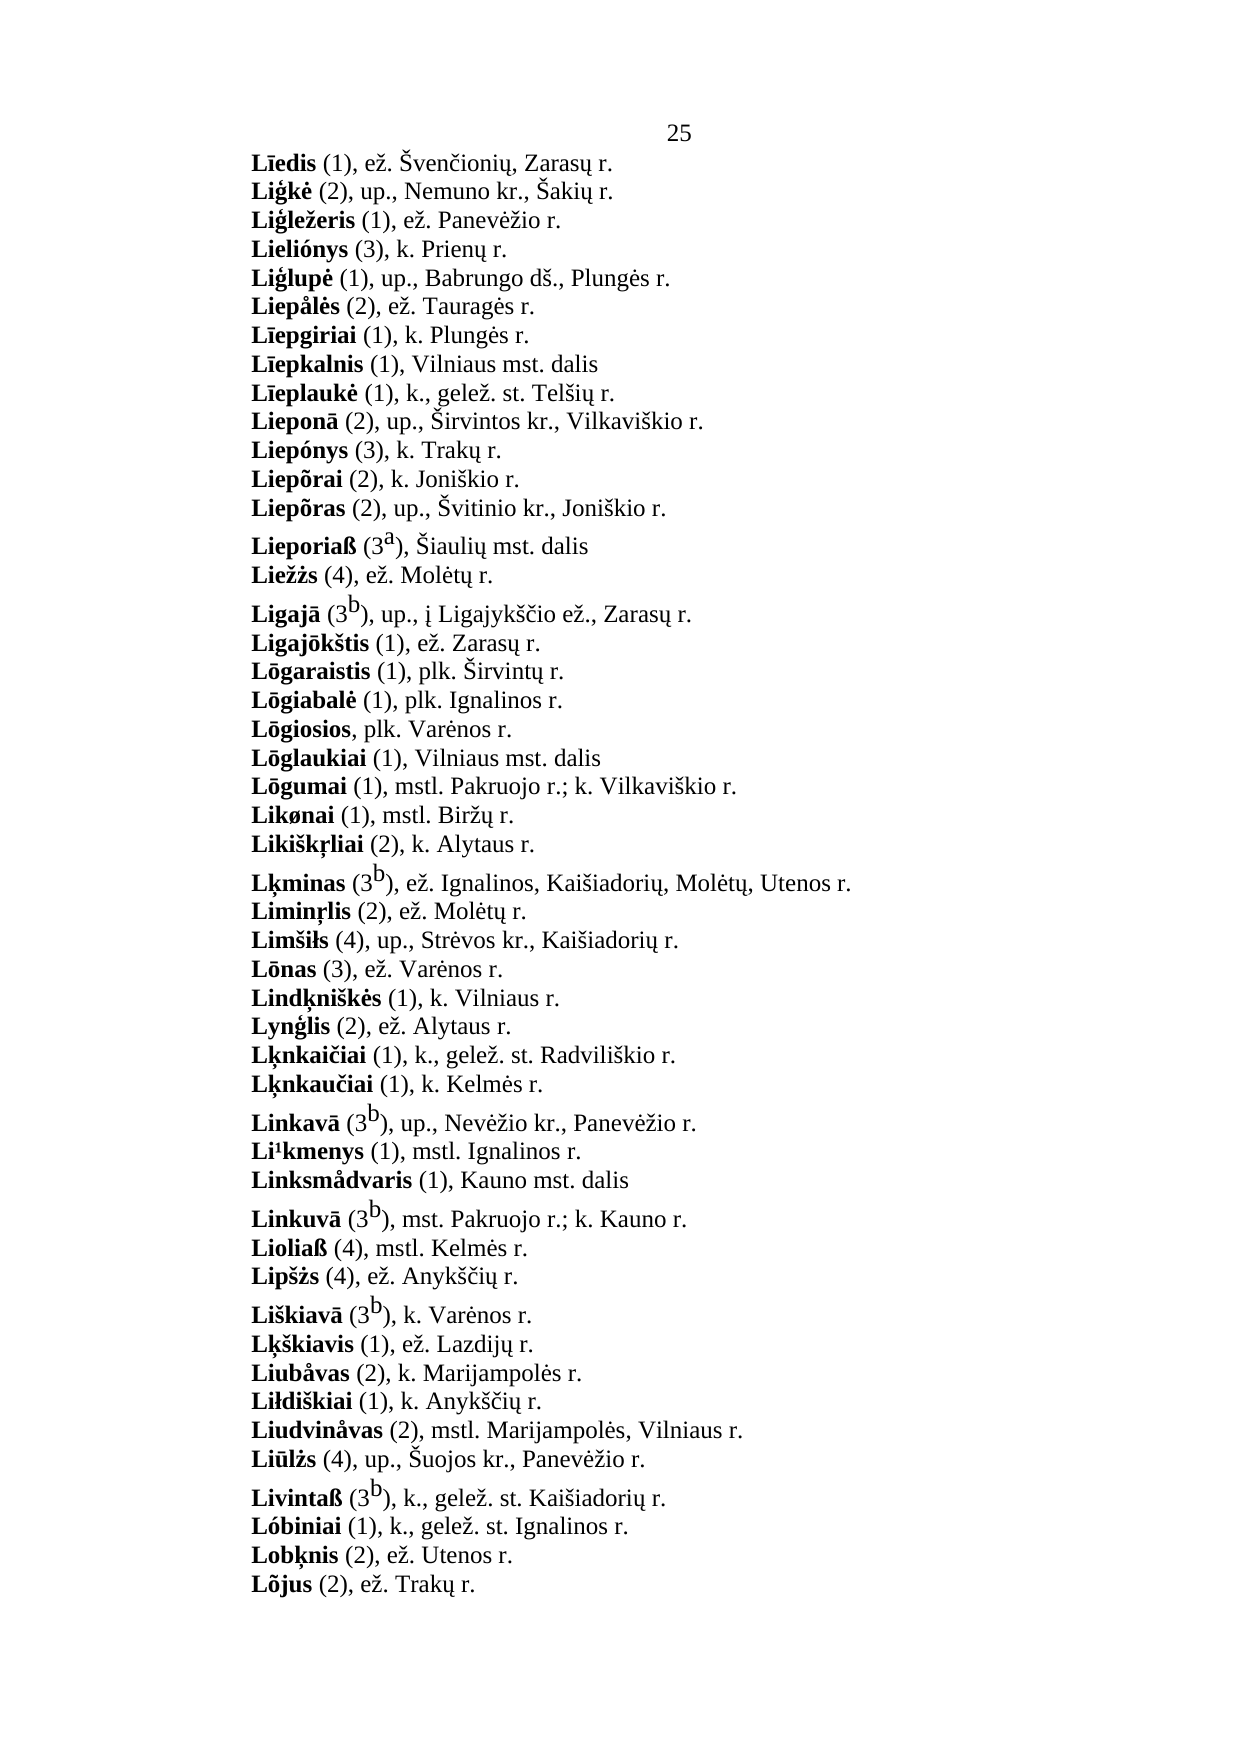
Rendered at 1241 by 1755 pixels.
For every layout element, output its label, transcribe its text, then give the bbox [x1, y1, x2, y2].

text Li¹kmenys (1), mstl. Ignalinos r. [177, 1136, 1181, 1165]
text Likiškŗliai (2), k. Alytaus r. [177, 829, 1181, 858]
text Liģkė (2), up., Nemuno kr., Šakių r. [177, 176, 1181, 205]
text Livintaß (3b), k., gelež. st. Kaišiadorių r. [177, 1473, 1181, 1511]
text Līeplaukė (1), k., gelež. st. Telšių r. [177, 378, 1181, 406]
text Lōnas (3), ež. Varėnos r. [177, 954, 1181, 983]
text Lōglaukiai (1), Vilniaus mst. dalis [177, 743, 1181, 771]
text Lieporiaß (3a), Šiaulių mst. dalis [177, 521, 1181, 560]
text Linkuvā (3b), mst. Pakruojo r.; k. Kauno r. [177, 1194, 1181, 1233]
text Liepõras (2), up., Švitinio kr., Joniškio r. [177, 493, 1181, 521]
text Ligajā (3b), up., į Ligajykščio ež., Zarasų r. [177, 589, 1181, 628]
text Liģlupė (1), up., Babrungo dš., Plungės r. [177, 263, 1181, 291]
text Liežżs (4), ež. Molėtų r. [177, 560, 1181, 589]
text Lōgumai (1), mstl. Pakruojo r.; k. Vilkaviškio r. [177, 771, 1181, 800]
text Lķnkaičiai (1), k., gelež. st. Radviliškio r. [177, 1040, 1181, 1069]
text Liudvinåvas (2), mstl. Marijampolės, Vilniaus r. [177, 1415, 1181, 1444]
text Lķminas (3b), ež. Ignalinos, Kaišiadorių, Molėtų, Utenos r. [177, 858, 1181, 896]
text Liłdiškiai (1), k. Anykščių r. [177, 1386, 1181, 1415]
text Liubåvas (2), k. Marijampolės r. [177, 1358, 1181, 1386]
text Lķnkaučiai (1), k. Kelmės r. [177, 1069, 1181, 1098]
text Liepõrai (2), k. Joniškio r. [177, 464, 1181, 493]
text Līepkalnis (1), Vilniaus mst. dalis [177, 349, 1181, 378]
text Lindķniškės (1), k. Vilniaus r. [177, 983, 1181, 1011]
text Linkavā (3b), up., Nevėžio kr., Panevėžio r. [177, 1098, 1181, 1136]
text Līedis (1), ež. Švenčionių, Zarasų r. [177, 148, 1181, 176]
text Lōgiabalė (1), plk. Ignalinos r. [177, 685, 1181, 714]
text Lõjus (2), ež. Trakų r. [177, 1569, 1181, 1598]
text Ligajōkštis (1), ež. Zarasų r. [177, 628, 1181, 656]
text Liepålės (2), ež. Tauragės r. [177, 291, 1181, 320]
text Liminŗlis (2), ež. Molėtų r. [177, 896, 1181, 925]
text Lieliónys (3), k. Prienų r. [177, 234, 1181, 263]
text Lobķnis (2), ež. Utenos r. [177, 1540, 1181, 1569]
text Liģležeris (1), ež. Panevėžio r. [177, 205, 1181, 234]
text Liškiavā (3b), k. Varėnos r. [177, 1290, 1181, 1329]
text Lóbiniai (1), k., gelež. st. Ignalinos r. [177, 1511, 1181, 1540]
text Lioliaß (4), mstl. Kelmės r. [177, 1233, 1181, 1261]
text Lōgiosios, plk. Varėnos r. [177, 714, 1181, 743]
text Lķškiavis (1), ež. Lazdijų r. [177, 1329, 1181, 1358]
text Liūlżs (4), up., Šuojos kr., Panevėžio r. [177, 1444, 1181, 1473]
text Līepgiriai (1), k. Plungės r. [177, 320, 1181, 349]
text Limšiłs (4), up., Strėvos kr., Kaišiadorių r. [177, 925, 1181, 954]
text Liepónys (3), k. Trakų r. [177, 435, 1181, 464]
text Lōgaraistis (1), plk. Širvintų r. [177, 656, 1181, 685]
text Lieponā (2), up., Širvintos kr., Vilkaviškio r. [177, 406, 1181, 435]
text Lynģlis (2), ež. Alytaus r. [177, 1011, 1181, 1040]
text Linksmådvaris (1), Kauno mst. dalis [177, 1165, 1181, 1194]
text Lipšżs (4), ež. Anykščių r. [177, 1261, 1181, 1290]
text Likønai (1), mstl. Biržų r. [177, 800, 1181, 829]
